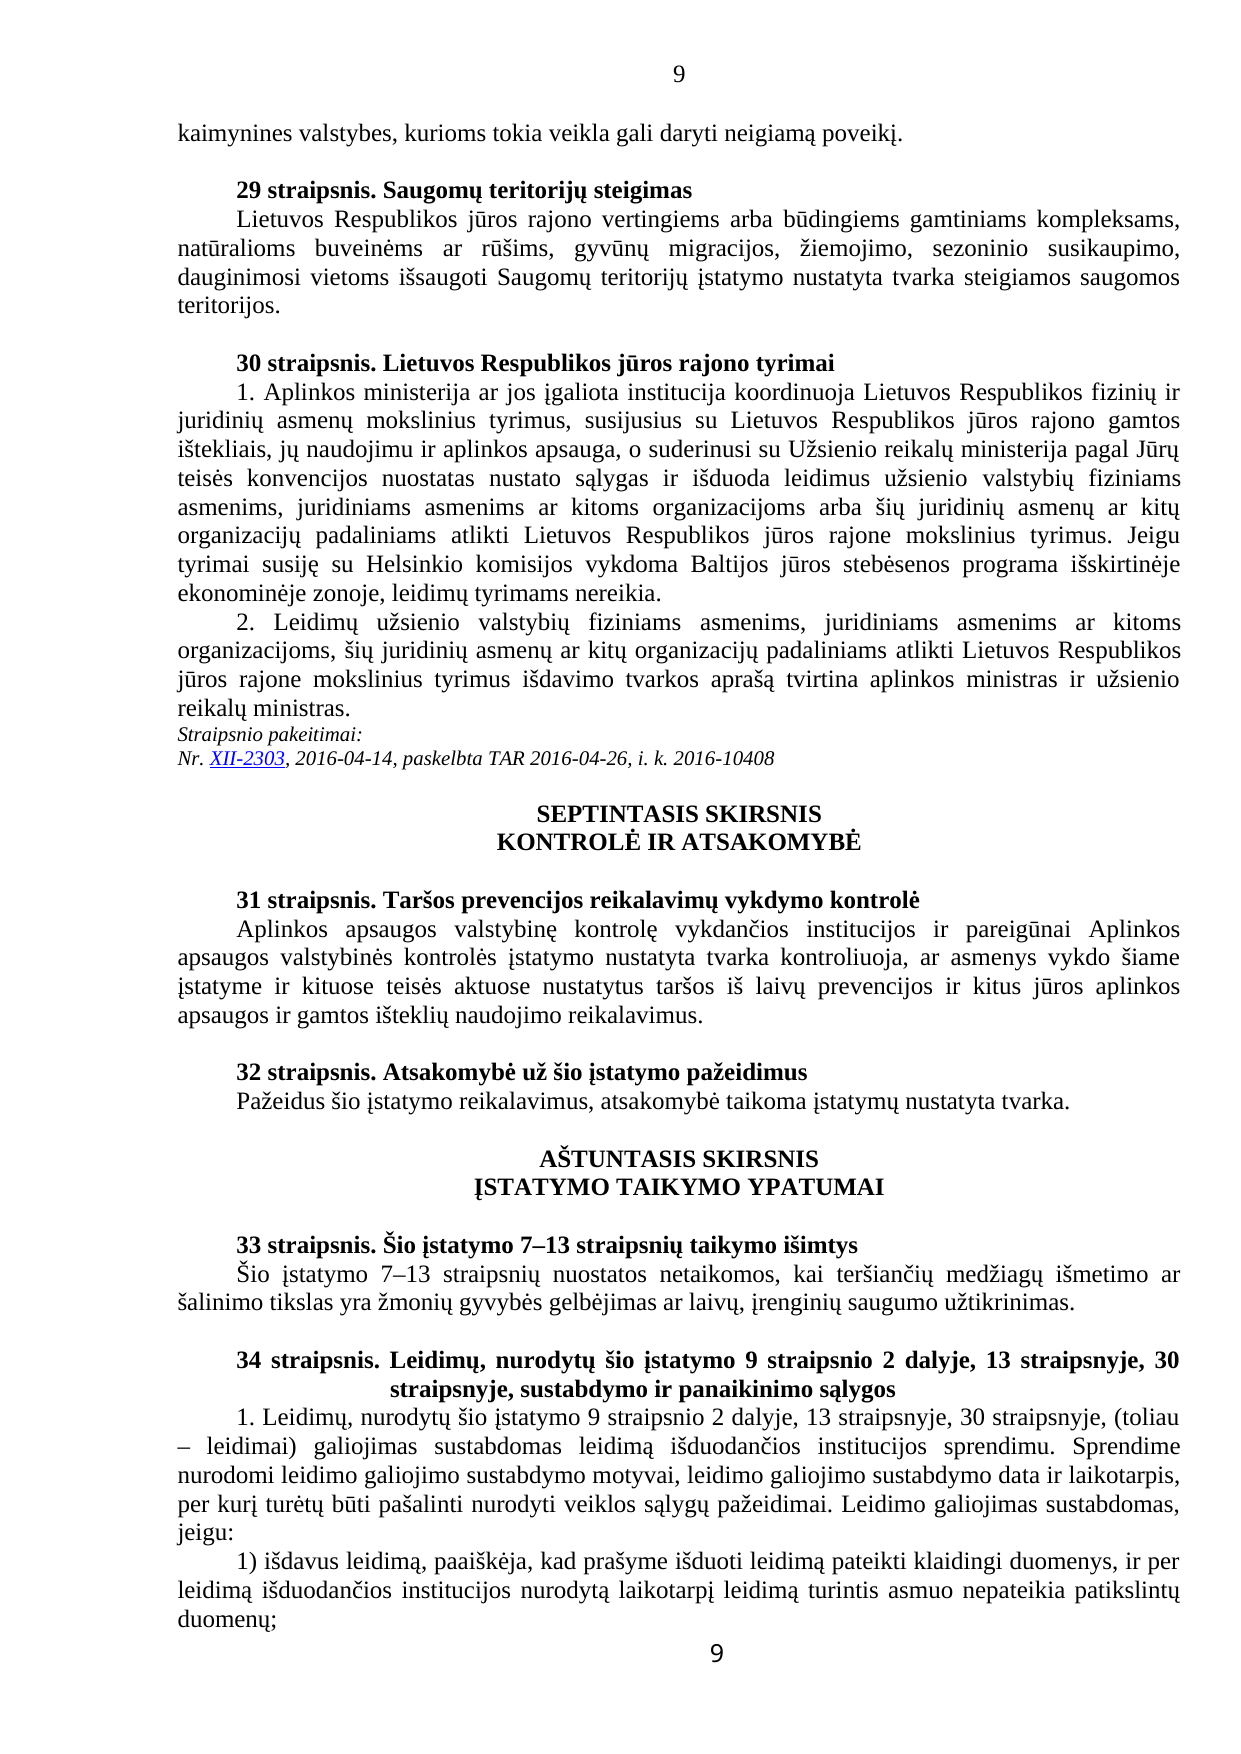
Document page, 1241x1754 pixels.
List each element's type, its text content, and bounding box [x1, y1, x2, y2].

text ĮSTATYMO TAIKYMO YPATUMAI [177, 1172, 1181, 1201]
text 32 straipsnis. Atsakomybė už šio įstatymo pažeidimus [177, 1057, 1181, 1086]
text 1. Leidimų, nurodytų šio įstatymo 9 straipsnio 2 dalyje, 13 straipsnyje, 30 straipsnyje, (toliau – leidimai) galiojimas sustabdomas leidimą išduodančios institucijos sprendimu. Sprendime nurodomi leidimo galiojimo sustabdymo motyvai, leidimo galiojimo sustabdymo data ir laikotarpis, per kurį turėtų būti pašalinti nurodyti veiklos sąlygų pažeidimai. Leidimo galiojimas sustabdomas, jeigu: [177, 1402, 1181, 1546]
text Lietuvos Respublikos jūros rajono vertingiems arba būdingiems gamtiniams kompleksams, natūralioms buveinėms ar rūšims, gyvūnų migracijos, žiemojimo, sezoninio susikaupimo, dauginimosi vietoms išsaugoti Saugomų teritorijų įstatymo nustatyta tvarka steigiamos saugomos teritorijos. [177, 204, 1181, 319]
text 34 straipsnis. Leidimų, nurodytų šio įstatymo 9 straipsnio 2 dalyje, 13 straipsnyje, 30 straipsnyje, sustabdymo ir panaikinimo sąlygos [236, 1345, 1181, 1402]
text Šio įstatymo 7–13 straipsnių nuostatos netaikomos, kai teršiančių medžiagų išmetimo ar šalinimo tikslas yra žmonių gyvybės gelbėjimas ar laivų, įrenginių saugumo užtikrinimas. [177, 1259, 1181, 1316]
text Nr. XII-2303, 2016-04-14, paskelbta TAR 2016-04-26, i. k. 2016-10408 [177, 746, 1181, 770]
text SEPTINTASIS SKIRSNIS [177, 799, 1181, 827]
text 31 straipsnis. Taršos prevencijos reikalavimų vykdymo kontrolė [177, 885, 1181, 914]
text 33 straipsnis. Šio įstatymo 7–13 straipsnių taikymo išimtys [177, 1230, 1181, 1259]
text 2. Leidimų užsienio valstybių fiziniams asmenims, juridiniams asmenims ar kitoms organizacijoms, šių juridinių asmenų ar kitų organizacijų padaliniams atlikti Lietuvos Respublikos jūros rajone mokslinius tyrimus išdavimo tvarkos aprašą tvirtina aplinkos ministras ir užsienio reikalų ministras. [177, 607, 1181, 722]
text Pažeidus šio įstatymo reikalavimus, atsakomybė taikoma įstatymų nustatyta tvarka. [177, 1086, 1181, 1115]
text 1. Aplinkos ministerija ar jos įgaliota institucija koordinuoja Lietuvos Respublikos fizinių ir juridinių asmenų mokslinius tyrimus, susijusius su Lietuvos Respublikos jūros rajono gamtos ištekliais, jų naudojimu ir aplinkos apsauga, o suderinusi su Užsienio reikalų ministerija pagal Jūrų teisės konvencijos nuostatas nustato sąlygas ir išduoda leidimus užsienio valstybių fiziniams asmenims, juridiniams asmenims ar kitoms organizacijoms arba šių juridinių asmenų ar kitų organizacijų padaliniams atlikti Lietuvos Respublikos jūros rajone mokslinius tyrimus. Jeigu tyrimai susiję su Helsinkio komisijos vykdoma Baltijos jūros stebėsenos programa išskirtinėje ekonominėje zonoje, leidimų tyrimams nereikia. [177, 377, 1181, 607]
text Straipsnio pakeitimai: [177, 722, 1181, 746]
text 1) išdavus leidimą, paaiškėja, kad prašyme išduoti leidimą pateikti klaidingi duomenys, ir per leidimą išduodančios institucijos nurodytą laikotarpį leidimą turintis asmuo nepateikia patikslintų duomenų; [177, 1546, 1181, 1632]
text Aplinkos apsaugos valstybinę kontrolę vykdančios institucijos ir pareigūnai Aplinkos apsaugos valstybinės kontrolės įstatymo nustatyta tvarka kontroliuoja, ar asmenys vykdo šiame įstatyme ir kituose teisės aktuose nustatytus taršos iš laivų prevencijos ir kitus jūros aplinkos apsaugos ir gamtos išteklių naudojimo reikalavimus. [177, 914, 1181, 1029]
text 30 straipsnis. Lietuvos Respublikos jūros rajono tyrimai [177, 348, 1181, 377]
text KONTROLĖ IR ATSAKOMYBĖ [177, 827, 1181, 856]
text 29 straipsnis. Saugomų teritorijų steigimas [177, 176, 1181, 204]
text AŠTUNTASIS SKIRSNIS [177, 1144, 1181, 1172]
text kaimynines valstybes, kurioms tokia veikla gali daryti neigiamą poveikį. [177, 118, 1181, 147]
